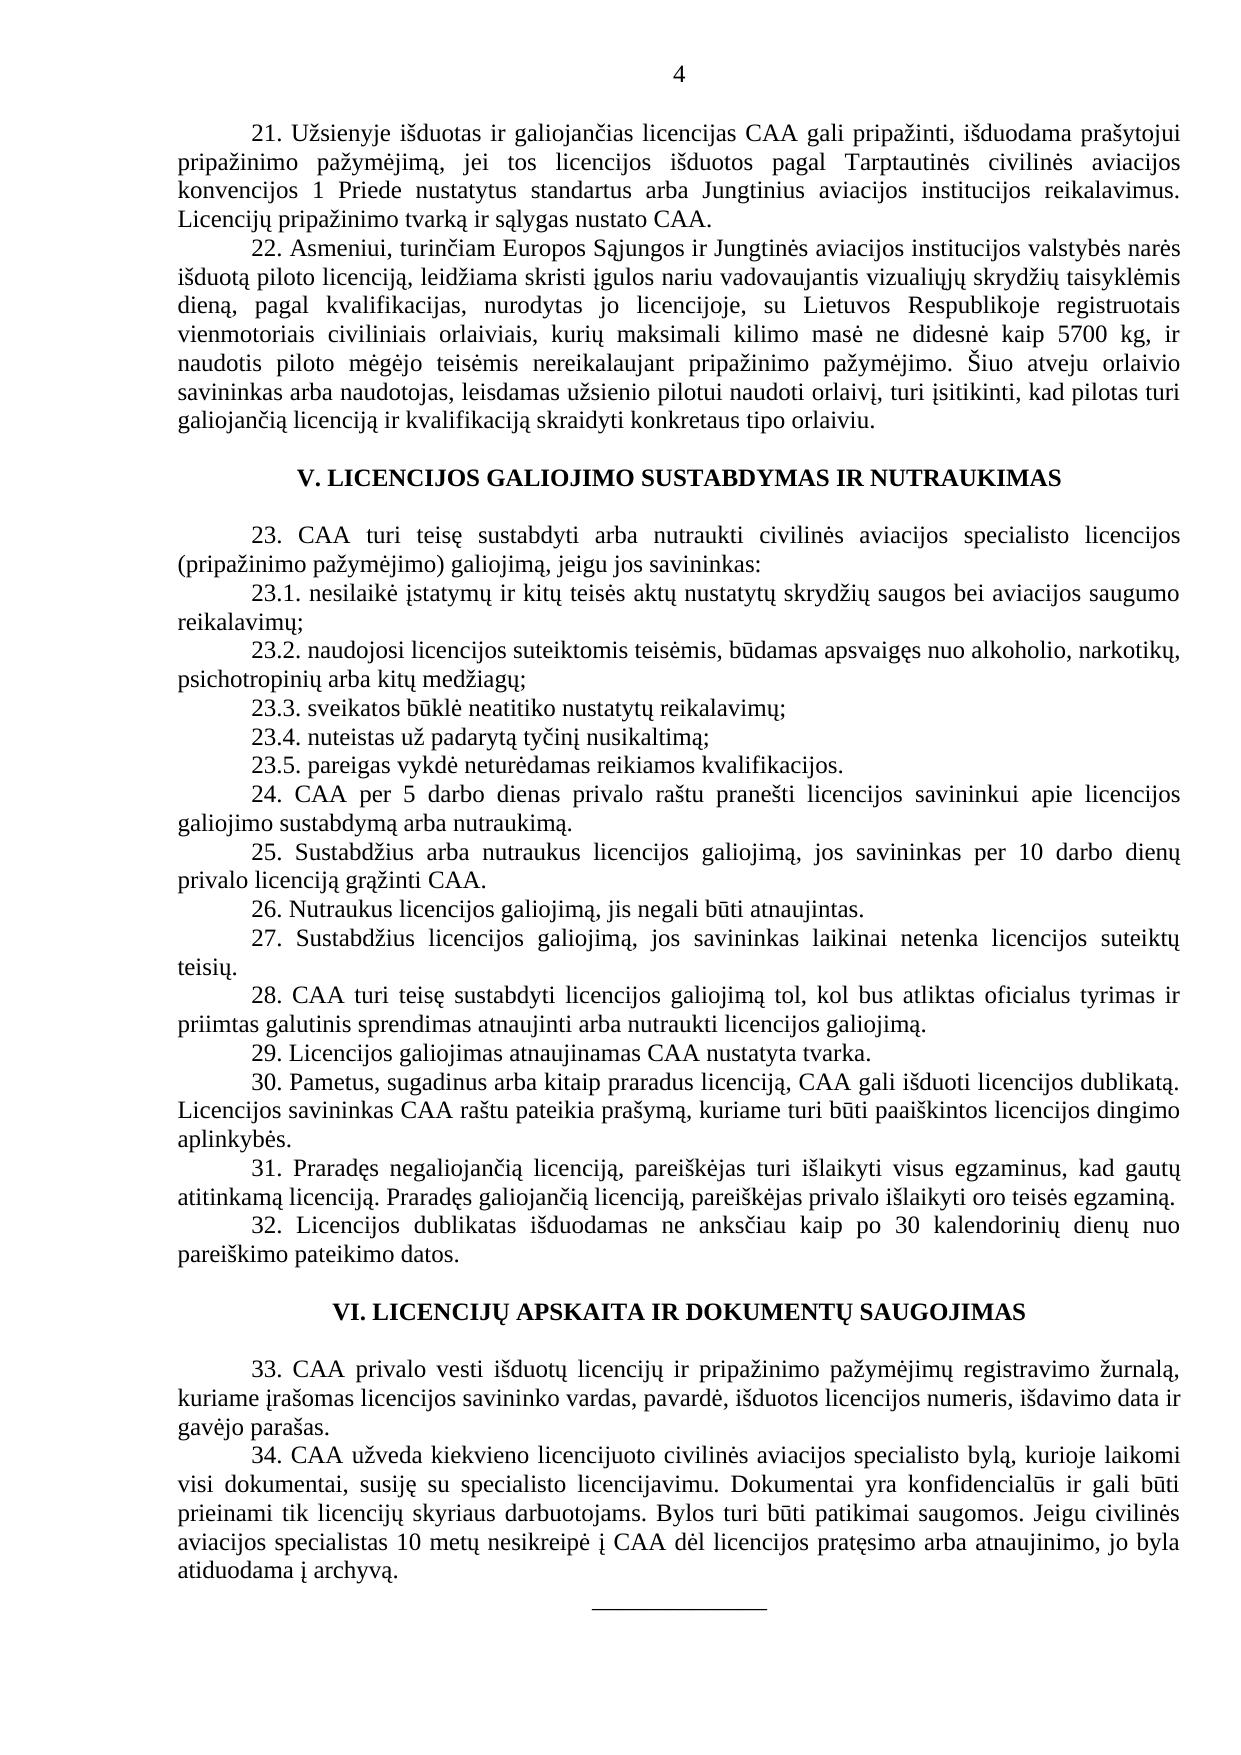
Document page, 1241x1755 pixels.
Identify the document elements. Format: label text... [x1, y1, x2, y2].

text 23.1. nesilaikė įstatymų ir kitų teisės aktų nustatytų skrydžių saugos bei aviacijos saugumo reikalavimų; [177, 578, 1181, 636]
text 30. Pametus, sugadinus arba kitaip praradus licenciją, CAA gali išduoti licencijos dublikatą. Licencijos savininkas CAA raštu pateikia prašymą, kuriame turi būti paaiškintos licencijos dingimo aplinkybės. [177, 1067, 1181, 1153]
text ______________ [177, 1584, 1181, 1613]
text 24. CAA per 5 darbo dienas privalo raštu pranešti licencijos savininkui apie licencijos galiojimo sustabdymą arba nutraukimą. [177, 779, 1181, 837]
text 25. Sustabdžius arba nutraukus licencijos galiojimą, jos savininkas per 10 darbo dienų privalo licenciją grąžinti CAA. [177, 837, 1181, 894]
text VI. LICENCIJŲ APSKAITA IR DOKUMENTŲ SAUGOJIMAS [177, 1297, 1181, 1326]
text V. Licencijos galiojimo sustabdymas ir nutraukimas [177, 463, 1181, 492]
text 23.3. sveikatos būklė neatitiko nustatytų reikalavimų; [177, 693, 1181, 722]
text 23. CAA turi teisę sustabdyti arba nutraukti civilinės aviacijos specialisto licencijos (pripažinimo pažymėjimo) galiojimą, jeigu jos savininkas: [177, 521, 1181, 578]
text 32. Licencijos dublikatas išduodamas ne anksčiau kaip po 30 kalendorinių dienų nuo pareiškimo pateikimo datos. [177, 1211, 1181, 1268]
text 22. Asmeniui, turinčiam Europos Sąjungos ir Jungtinės aviacijos institucijos valstybės narės išduotą piloto licenciją, leidžiama skristi įgulos nariu vadovaujantis vizualiųjų skrydžių taisyklėmis dieną, pagal kvalifikacijas, nurodytas jo licencijoje, su Lietuvos Respublikoje registruotais vienmotoriais civiliniais orlaiviais, kurių maksimali kilimo masė ne didesnė kaip 5700 kg, ir naudotis piloto mėgėjo teisėmis nereikalaujant pripažinimo pažymėjimo. Šiuo atveju orlaivio savininkas arba naudotojas, leisdamas užsienio pilotui naudoti orlaivį, turi įsitikinti, kad pilotas turi galiojančią licenciją ir kvalifikaciją skraidyti konkretaus tipo orlaiviu. [177, 233, 1181, 434]
text 28. CAA turi teisę sustabdyti licencijos galiojimą tol, kol bus atliktas oficialus tyrimas ir priimtas galutinis sprendimas atnaujinti arba nutraukti licencijos galiojimą. [177, 981, 1181, 1038]
text 23.5. pareigas vykdė neturėdamas reikiamos kvalifikacijos. [177, 751, 1181, 779]
text 23.4. nuteistas už padarytą tyčinį nusikaltimą; [177, 722, 1181, 751]
text 34. CAA užveda kiekvieno licencijuoto civilinės aviacijos specialisto bylą, kurioje laikomi visi dokumentai, susiję su specialisto licencijavimu. Dokumentai yra konfidencialūs ir gali būti prieinami tik licencijų skyriaus darbuotojams. Bylos turi būti patikimai saugomos. Jeigu civilinės aviacijos specialistas 10 metų nesikreipė į CAA dėl licencijos pratęsimo arba atnaujinimo, jo byla atiduodama į archyvą. [177, 1441, 1181, 1584]
text 23.2. naudojosi licencijos suteiktomis teisėmis, būdamas apsvaigęs nuo alkoholio, narkotikų, psichotropinių arba kitų medžiagų; [177, 636, 1181, 693]
text 29. Licencijos galiojimas atnaujinamas CAA nustatyta tvarka. [177, 1038, 1181, 1067]
text 31. Praradęs negaliojančią licenciją, pareiškėjas turi išlaikyti visus egzaminus, kad gautų atitinkamą licenciją. Praradęs galiojančią licenciją, pareiškėjas privalo išlaikyti oro teisės egzaminą. [177, 1153, 1181, 1211]
text 27. Sustabdžius licencijos galiojimą, jos savininkas laikinai netenka licencijos suteiktų teisių. [177, 923, 1181, 981]
text 26. Nutraukus licencijos galiojimą, jis negali būti atnaujintas. [177, 894, 1181, 923]
text 21. Užsienyje išduotas ir galiojančias licencijas CAA gali pripažinti, išduodama prašytojui pripažinimo pažymėjimą, jei tos licencijos išduotos pagal Tarptautinės civilinės aviacijos konvencijos 1 Priede nustatytus standartus arba Jungtinius aviacijos institucijos reikalavimus. Licencijų pripažinimo tvarką ir sąlygas nustato CAA. [177, 118, 1181, 233]
text 33. CAA privalo vesti išduotų licencijų ir pripažinimo pažymėjimų registravimo žurnalą, kuriame įrašomas licencijos savininko vardas, pavardė, išduotos licencijos numeris, išdavimo data ir gavėjo parašas. [177, 1354, 1181, 1441]
